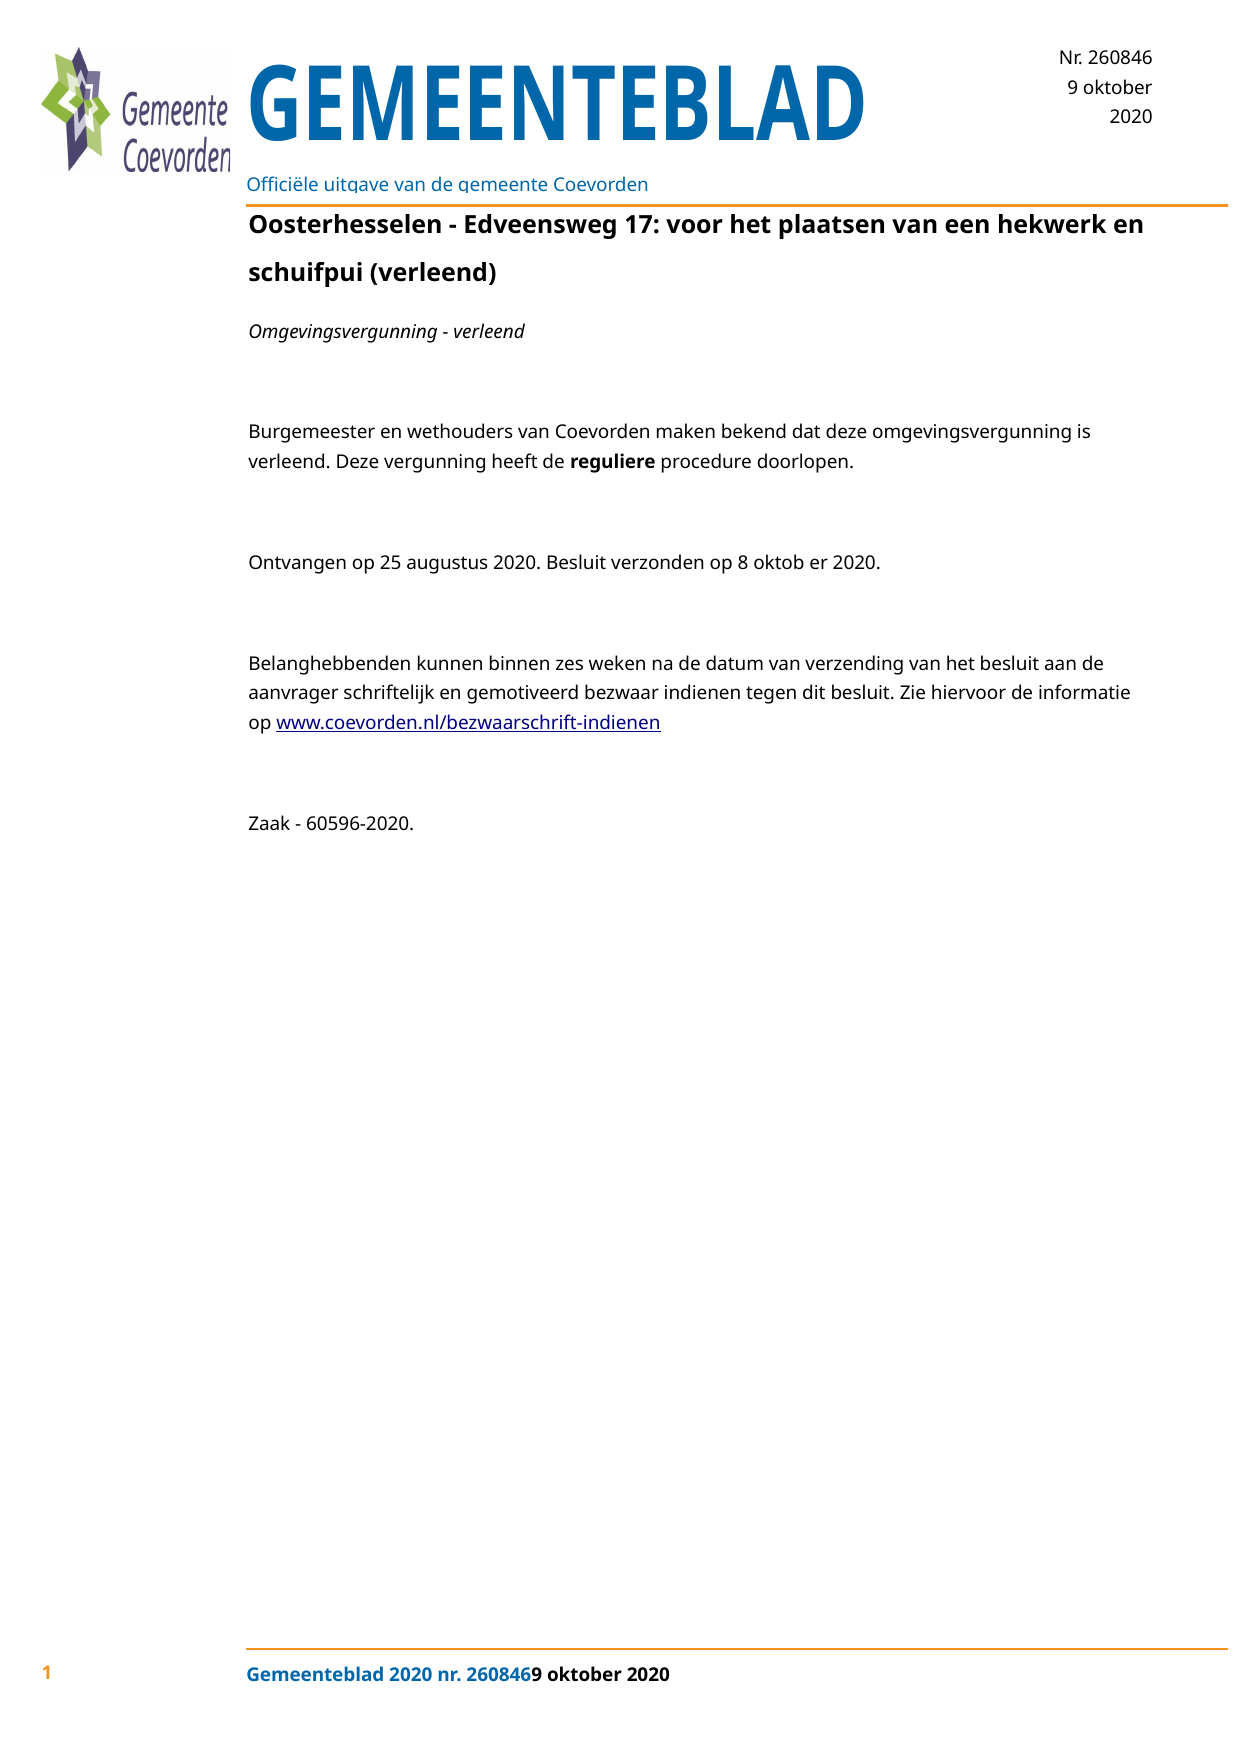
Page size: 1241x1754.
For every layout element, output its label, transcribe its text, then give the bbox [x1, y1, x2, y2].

text Burgemeester en wethouders van Coevorden maken bekend dat deze omgevingsvergunning is verleend. Deze vergunning heeft de reguliere procedure doorlopen. [248, 419, 1152, 474]
text Zaak - 60596-2020. [248, 810, 1152, 836]
text Belanghebbenden kunnen binnen zes weken na de datum van verzending van het besluit aan de aanvrager schriftelijk en gemotiveerd bezwaar indienen tegen dit besluit. Zie hiervoor de informatie op www.coevorden.nl/bezwaarschrift-indienen [248, 650, 1152, 735]
text Ontvangen op 25 augustus 2020. Besluit verzonden op 8 oktob er 2020. [248, 549, 1152, 575]
picture [41, 47, 231, 172]
text Oosterhesselen - Edveensweg 17: voor het plaatsen van een hekwerk en schuifpui (verleend) [248, 207, 1152, 288]
text Omgevingsvergunning - verleend [248, 318, 1152, 344]
